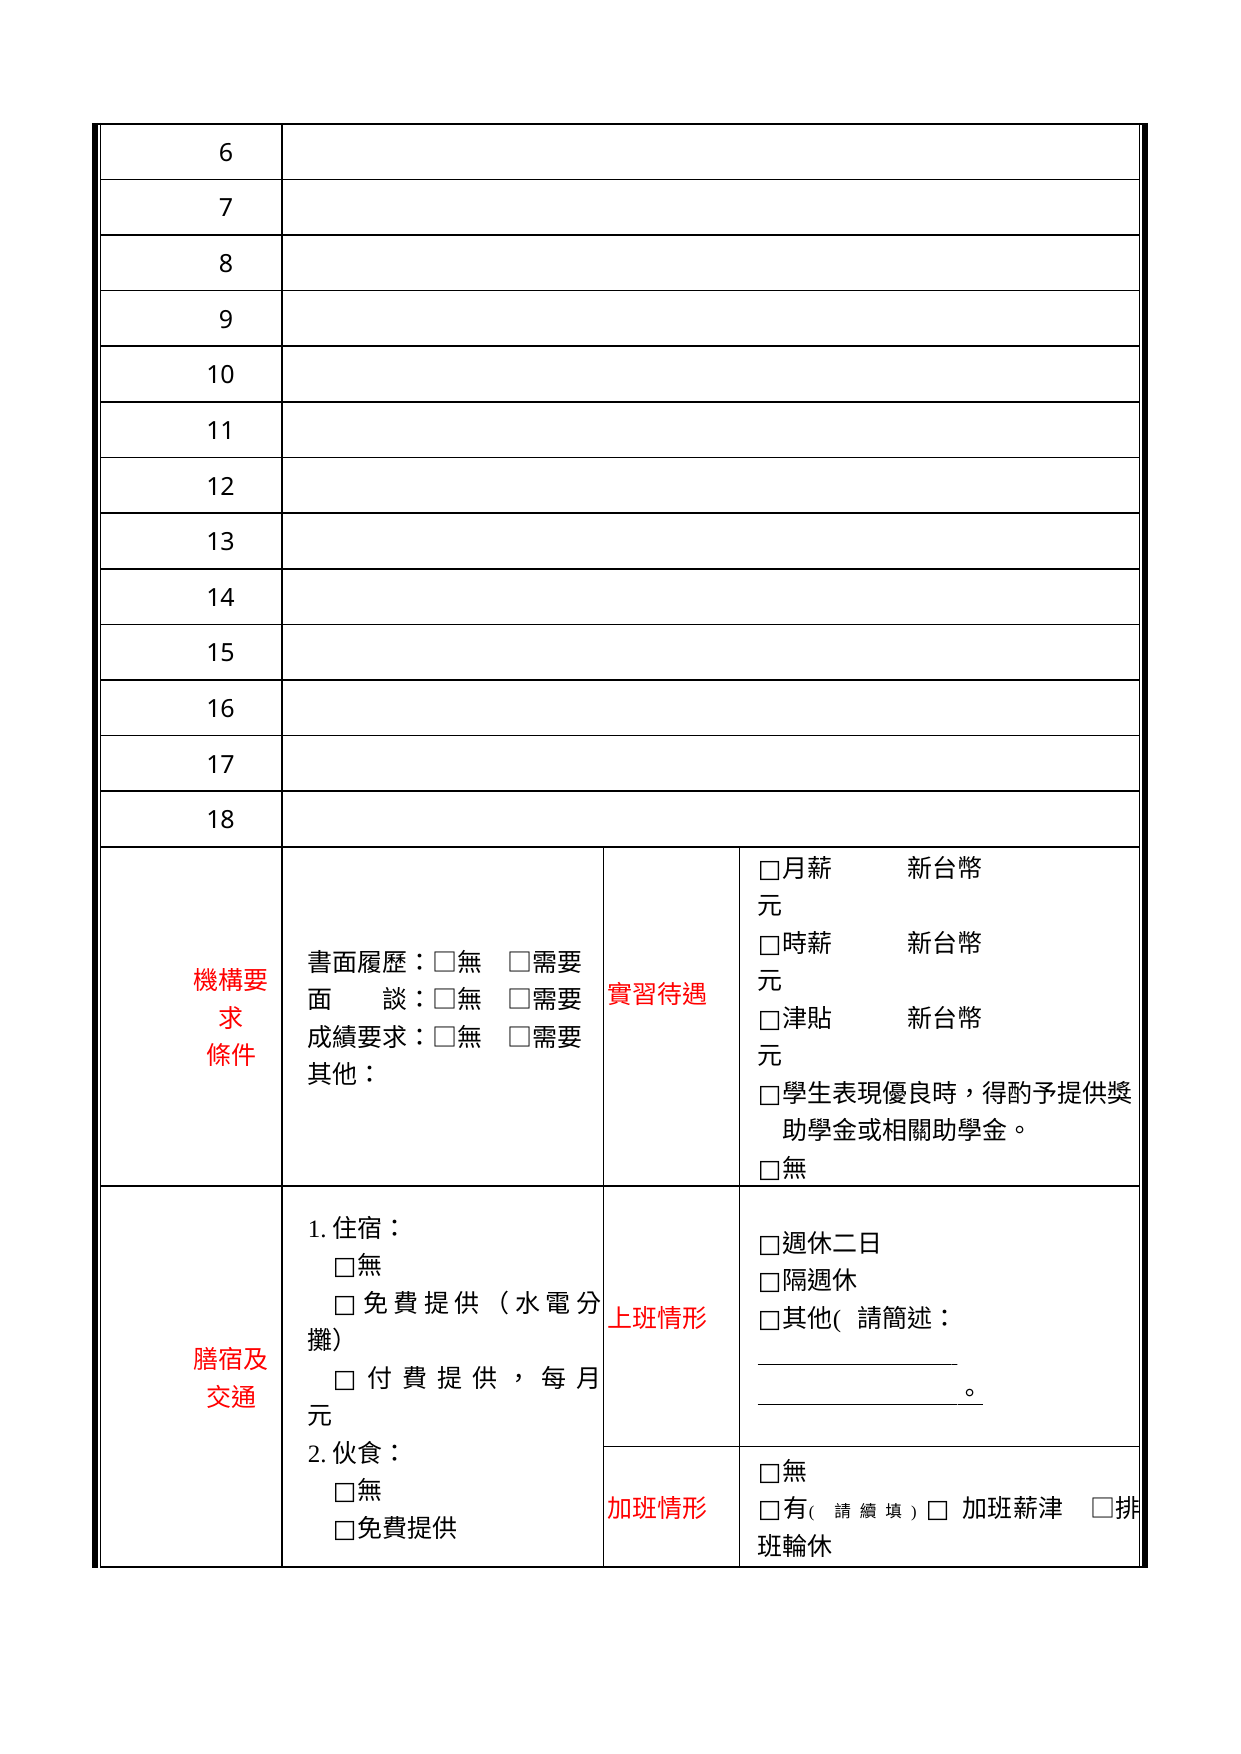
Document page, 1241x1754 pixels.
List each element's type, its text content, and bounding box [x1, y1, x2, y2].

table_cell [283, 347, 1139, 401]
table_cell 書面履歷：□無 □需要 面 談：□無 □需要 成績要求：□無 □需要 其他： [283, 848, 603, 1185]
table_cell 上班情形 [604, 1187, 739, 1446]
table_cell 8 [101, 236, 281, 290]
table_cell 加班情形 [604, 1447, 739, 1566]
table_cell 1.住宿： □無 □免費提供（水電分攤） □付費提供，每月 元 2.伙食： □無 □免費提供 □付費提供，每月 元 3.交通： □無 □免費提供 □付費提供，每月 元 [283, 1187, 603, 1566]
table_cell 實習待遇 [604, 848, 739, 1185]
table_cell [283, 625, 1139, 679]
table_cell [283, 125, 1139, 178]
table_cell 9 [101, 291, 281, 345]
table_cell 6 [101, 125, 281, 178]
table_cell 膳宿及交通 [101, 1187, 281, 1566]
table_cell [283, 792, 1139, 846]
table_cell 17 [101, 736, 281, 790]
table_cell 10 [101, 347, 281, 401]
table_cell 機構要求 條件 [101, 848, 281, 1185]
table_cell [283, 514, 1139, 568]
table_cell [283, 681, 1139, 735]
table_cell 16 [101, 681, 281, 735]
table_cell 18 [101, 792, 281, 846]
table_cell [283, 180, 1139, 234]
table_cell □週休二日 □隔週休 □其他(請簡述： 。 [740, 1187, 1139, 1446]
table_cell [283, 458, 1139, 512]
table_cell 14 [101, 570, 281, 623]
table_cell 7 [101, 180, 281, 234]
table_cell □月薪 新台幣 元 □時薪 新台幣 元 □津貼 新台幣 元 □學生表現優良時，得酌予提供獎助學金或相關助學金。 □無 [740, 848, 1139, 1185]
table_cell 15 [101, 625, 281, 679]
table_cell 11 [101, 403, 281, 457]
table_cell [283, 570, 1139, 623]
table_cell [283, 403, 1139, 457]
table_cell [283, 736, 1139, 790]
table_cell □無 □有(請續填) □加班薪津 □排班輪休 [740, 1447, 1139, 1566]
table_cell [283, 236, 1139, 290]
table_cell [283, 291, 1139, 345]
table_cell 13 [101, 514, 281, 568]
table_cell 12 [101, 458, 281, 512]
